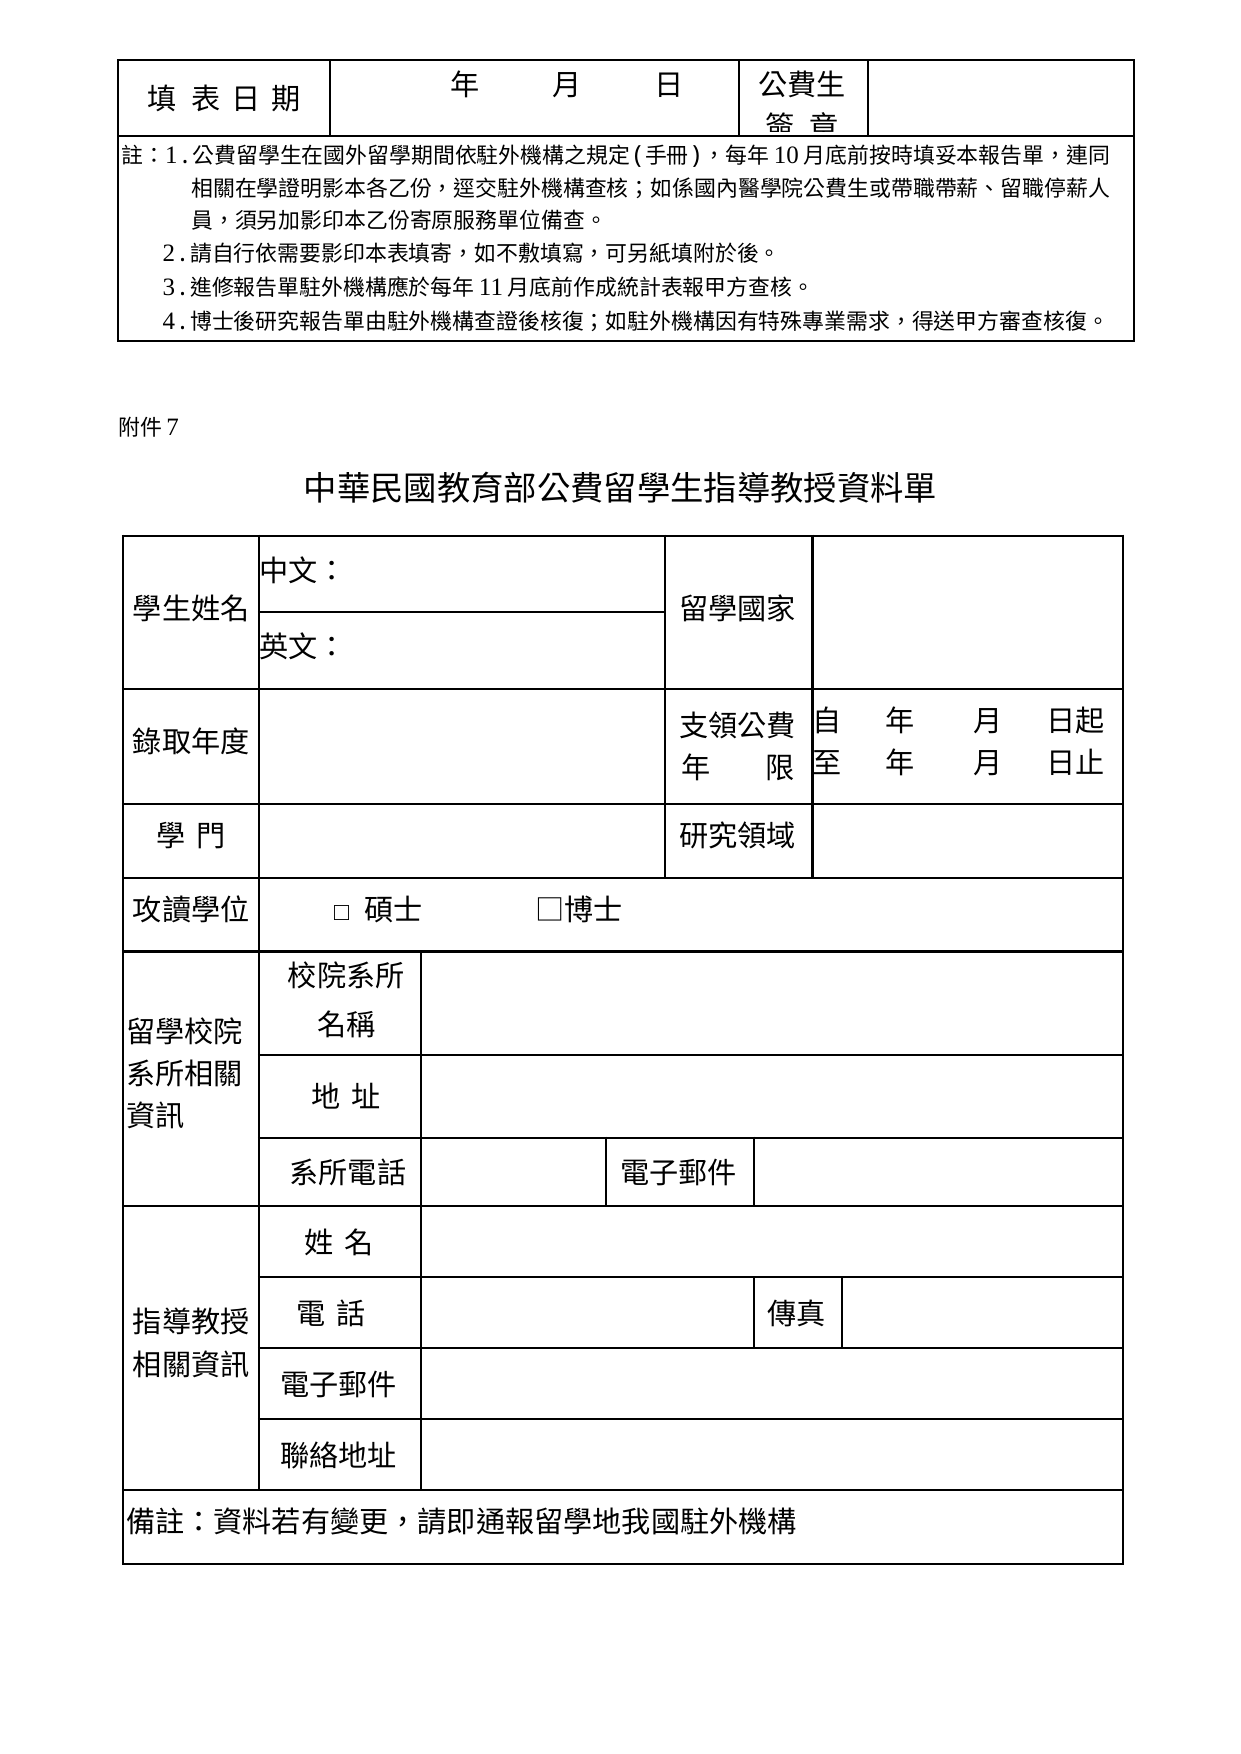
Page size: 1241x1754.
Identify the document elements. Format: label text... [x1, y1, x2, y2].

table_cell 攻讀學位 [124, 879, 258, 950]
table_cell 校院系所 名稱 [260, 953, 420, 1054]
table_header 中文： [260, 537, 664, 611]
table_cell 註：1.公費留學生在國外留學期間依駐外機構之規定(手冊)，每年10月底前按時填妥本報告單，連同相關在學證明影本各乙份，逕交駐外機構查核；如係國內醫學院公費生或帶職帶薪、留職停薪人員，須另加影印本乙份寄原服務單位備查。 2.請自行依需要影印本表填寄，如不敷填寫，可另紙填附於後。 3.進修報告單駐外機構應於每年11月底前作成統計表報甲方查核。 4.博士後研究報告單由駐外機構查證後核復；如駐外機構因有特殊專業需求，得送甲方審查核復。 [119, 137, 1133, 339]
table_cell 電子郵件 [607, 1139, 753, 1205]
table_header 留學國家 [666, 537, 811, 687]
table_cell 英文： [260, 613, 664, 687]
table_cell 學 門 [124, 805, 258, 877]
table_cell 地 址 [260, 1056, 420, 1137]
table_cell 年 月 日 [331, 61, 738, 135]
table_cell [260, 690, 664, 803]
table_cell 自 年 月 日起 至 年 月 日止 [814, 690, 1122, 803]
table_cell [422, 1056, 1122, 1137]
table_cell 錄取年度 [124, 690, 258, 803]
table_cell 指導教授相關資訊 [124, 1207, 258, 1489]
table_cell 電 話 [260, 1278, 420, 1347]
table_header 學生姓名 [124, 537, 258, 687]
table_cell 姓 名 [260, 1207, 420, 1276]
table_cell [869, 61, 1133, 135]
table_header [814, 537, 1122, 687]
table_cell [755, 1139, 1122, 1205]
text 中華民國教育部公費留學生指導教授資料單 [118, 462, 1122, 510]
table_cell [422, 1139, 605, 1205]
table_cell [422, 1349, 1122, 1418]
table_cell 公費生 簽 章 [740, 61, 867, 135]
table_cell 系所電話 [260, 1139, 420, 1205]
table_cell 聯絡地址 [260, 1420, 420, 1489]
table_cell [422, 953, 1122, 1054]
table_cell 支領公費年 限 [666, 690, 811, 803]
table_cell [422, 1207, 1122, 1276]
table_cell [422, 1420, 1122, 1489]
table_cell [843, 1278, 1122, 1347]
table_cell □ 碩士 □博士 [260, 879, 1122, 950]
table_cell 電子郵件 [260, 1349, 420, 1418]
table_cell 傳真 [755, 1278, 841, 1347]
text 附件7 [118, 410, 1122, 441]
table_cell [422, 1278, 753, 1347]
table_cell 留學校院 系所相關資訊 [124, 953, 258, 1205]
table_cell 研究領域 [666, 805, 811, 877]
table_cell 填 表 日 期 [119, 61, 329, 135]
table_cell [814, 805, 1122, 877]
table_cell [260, 805, 664, 877]
table_cell 備註：資料若有變更，請即通報留學地我國駐外機構 [124, 1491, 1122, 1563]
